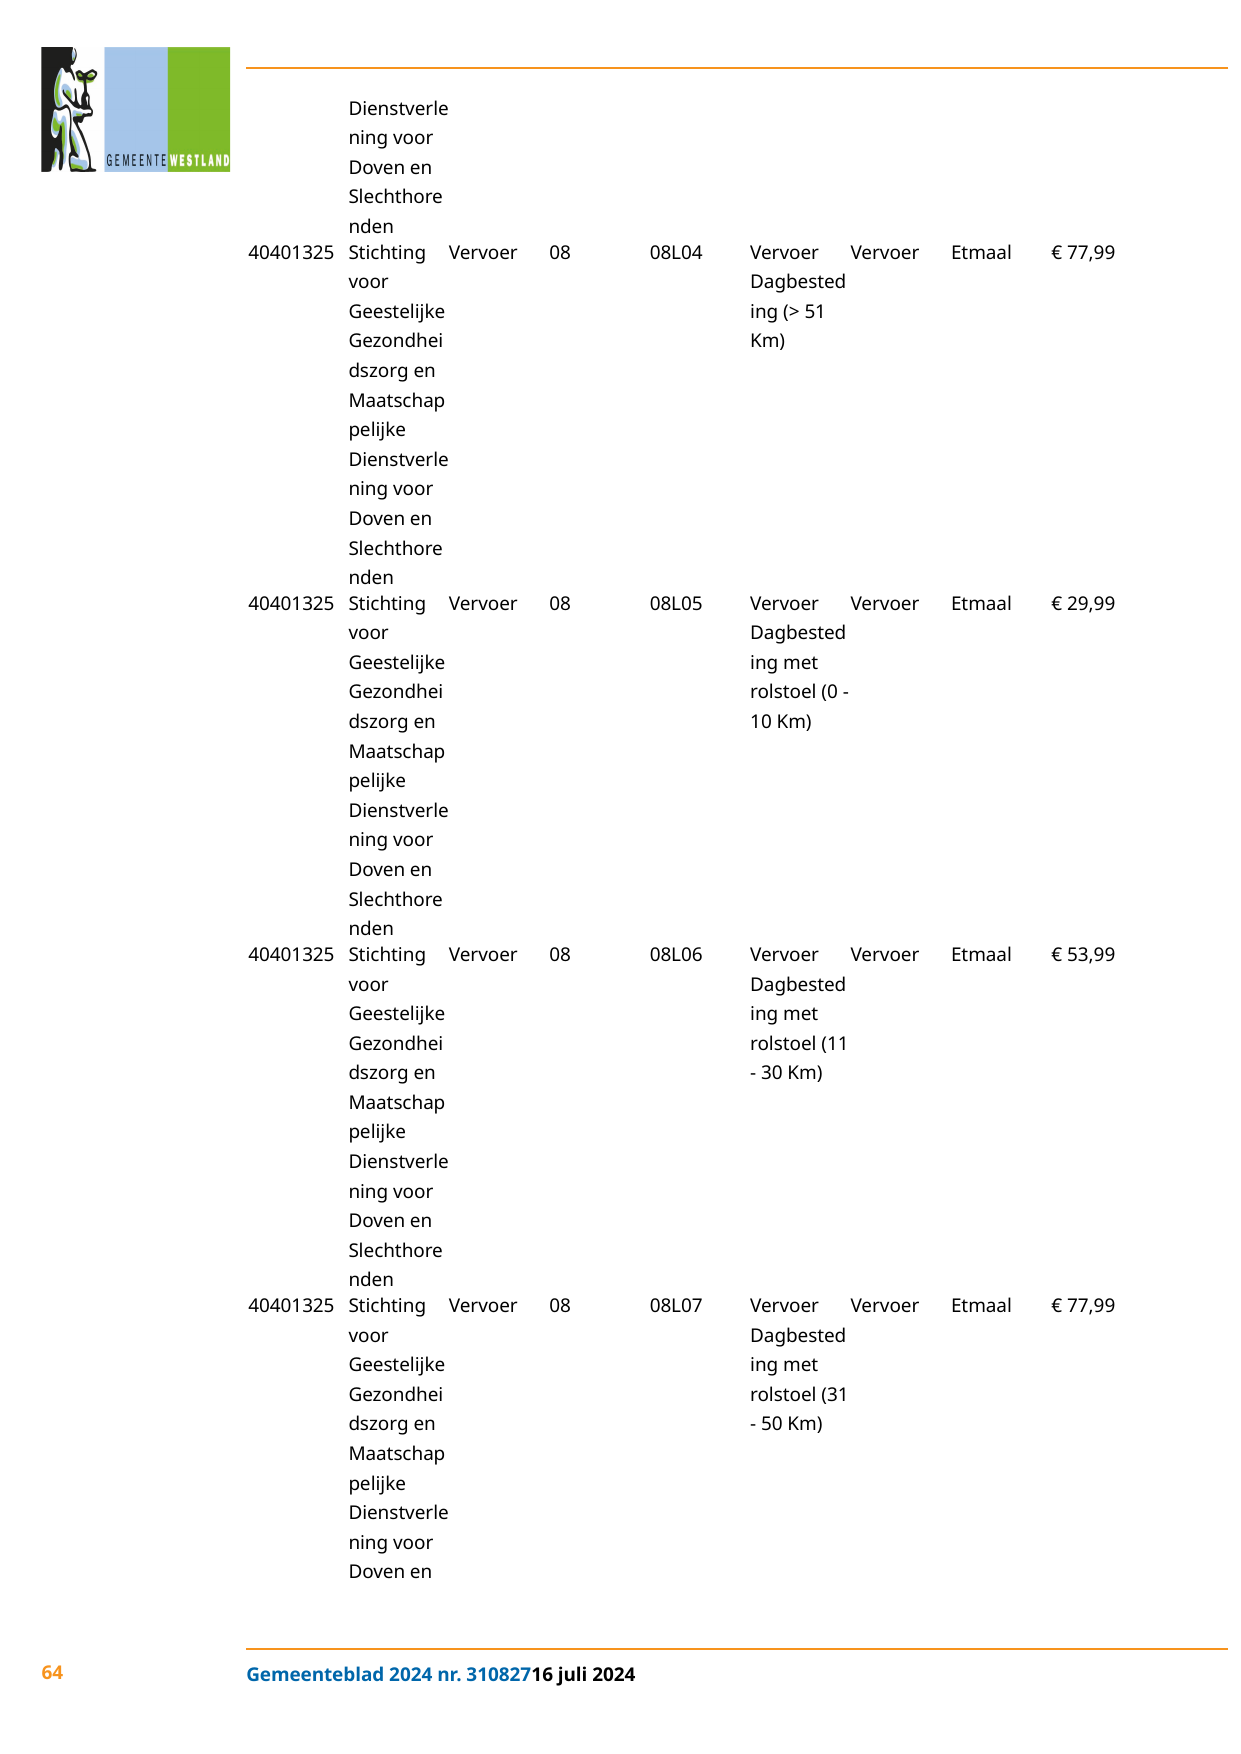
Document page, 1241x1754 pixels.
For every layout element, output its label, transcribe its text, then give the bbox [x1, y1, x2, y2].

table_cell € 53,99 [1051, 941, 1152, 1292]
table_cell 08L06 [650, 941, 750, 1292]
table_cell Etmaal [951, 1292, 1051, 1584]
table_cell 08 [549, 590, 649, 941]
table_cell 40401325 [248, 590, 348, 941]
table_cell Stichting voor Geestelijke Gezondheidszorg en Maatschappelijke Dienstverlening voor Doven en Slechthorenden [348, 590, 449, 941]
table_cell Vervoer [449, 590, 549, 941]
table_cell Vervoer [850, 1292, 951, 1584]
table_cell [650, 95, 750, 239]
table_cell € 77,99 [1051, 1292, 1152, 1584]
table_cell € 29,99 [1051, 590, 1152, 941]
table_cell Vervoer Dagbesteding met rolstoel (11 - 30 Km) [750, 941, 850, 1292]
table_cell Vervoer [850, 941, 951, 1292]
table_cell 40401325 [248, 1292, 348, 1584]
table_cell [951, 95, 1051, 239]
table_cell [449, 95, 549, 239]
table_cell Vervoer [850, 239, 951, 590]
table_cell 08 [549, 941, 649, 1292]
table_cell Etmaal [951, 941, 1051, 1292]
table_cell Etmaal [951, 239, 1051, 590]
table_cell Vervoer Dagbesteding (> 51 Km) [750, 239, 850, 590]
table_cell Vervoer [449, 941, 549, 1292]
table_cell Stichting voor Geestelijke Gezondheidszorg en Maatschappelijke Dienstverlening voor Doven en [348, 1292, 449, 1584]
table_cell 08L07 [650, 1292, 750, 1584]
table_cell Stichting voor Geestelijke Gezondheidszorg en Maatschappelijke Dienstverlening voor Doven en Slechthorenden [348, 239, 449, 590]
table_cell Vervoer Dagbesteding met rolstoel (31 - 50 Km) [750, 1292, 850, 1584]
table_cell Vervoer [449, 1292, 549, 1584]
table_cell 08 [549, 239, 649, 590]
table_cell 40401325 [248, 239, 348, 590]
table_cell Etmaal [951, 590, 1051, 941]
table_cell 08 [549, 1292, 649, 1584]
table_cell 08L05 [650, 590, 750, 941]
table_cell Vervoer Dagbesteding met rolstoel (0 - 10 Km) [750, 590, 850, 941]
table_cell [1051, 95, 1152, 239]
table_cell [850, 95, 951, 239]
table_cell Vervoer [449, 239, 549, 590]
table_cell [750, 95, 850, 239]
table_cell Stichting voor Geestelijke Gezondheidszorg en Maatschappelijke Dienstverlening voor Doven en Slechthorenden [348, 941, 449, 1292]
table_cell Dienstverlening voor Doven en Slechthorenden [348, 95, 449, 239]
table_cell [549, 95, 649, 239]
table_cell 08L04 [650, 239, 750, 590]
table_cell € 77,99 [1051, 239, 1152, 590]
table_cell [248, 95, 348, 239]
table_cell 40401325 [248, 941, 348, 1292]
picture [41, 47, 231, 172]
table_cell Vervoer [850, 590, 951, 941]
